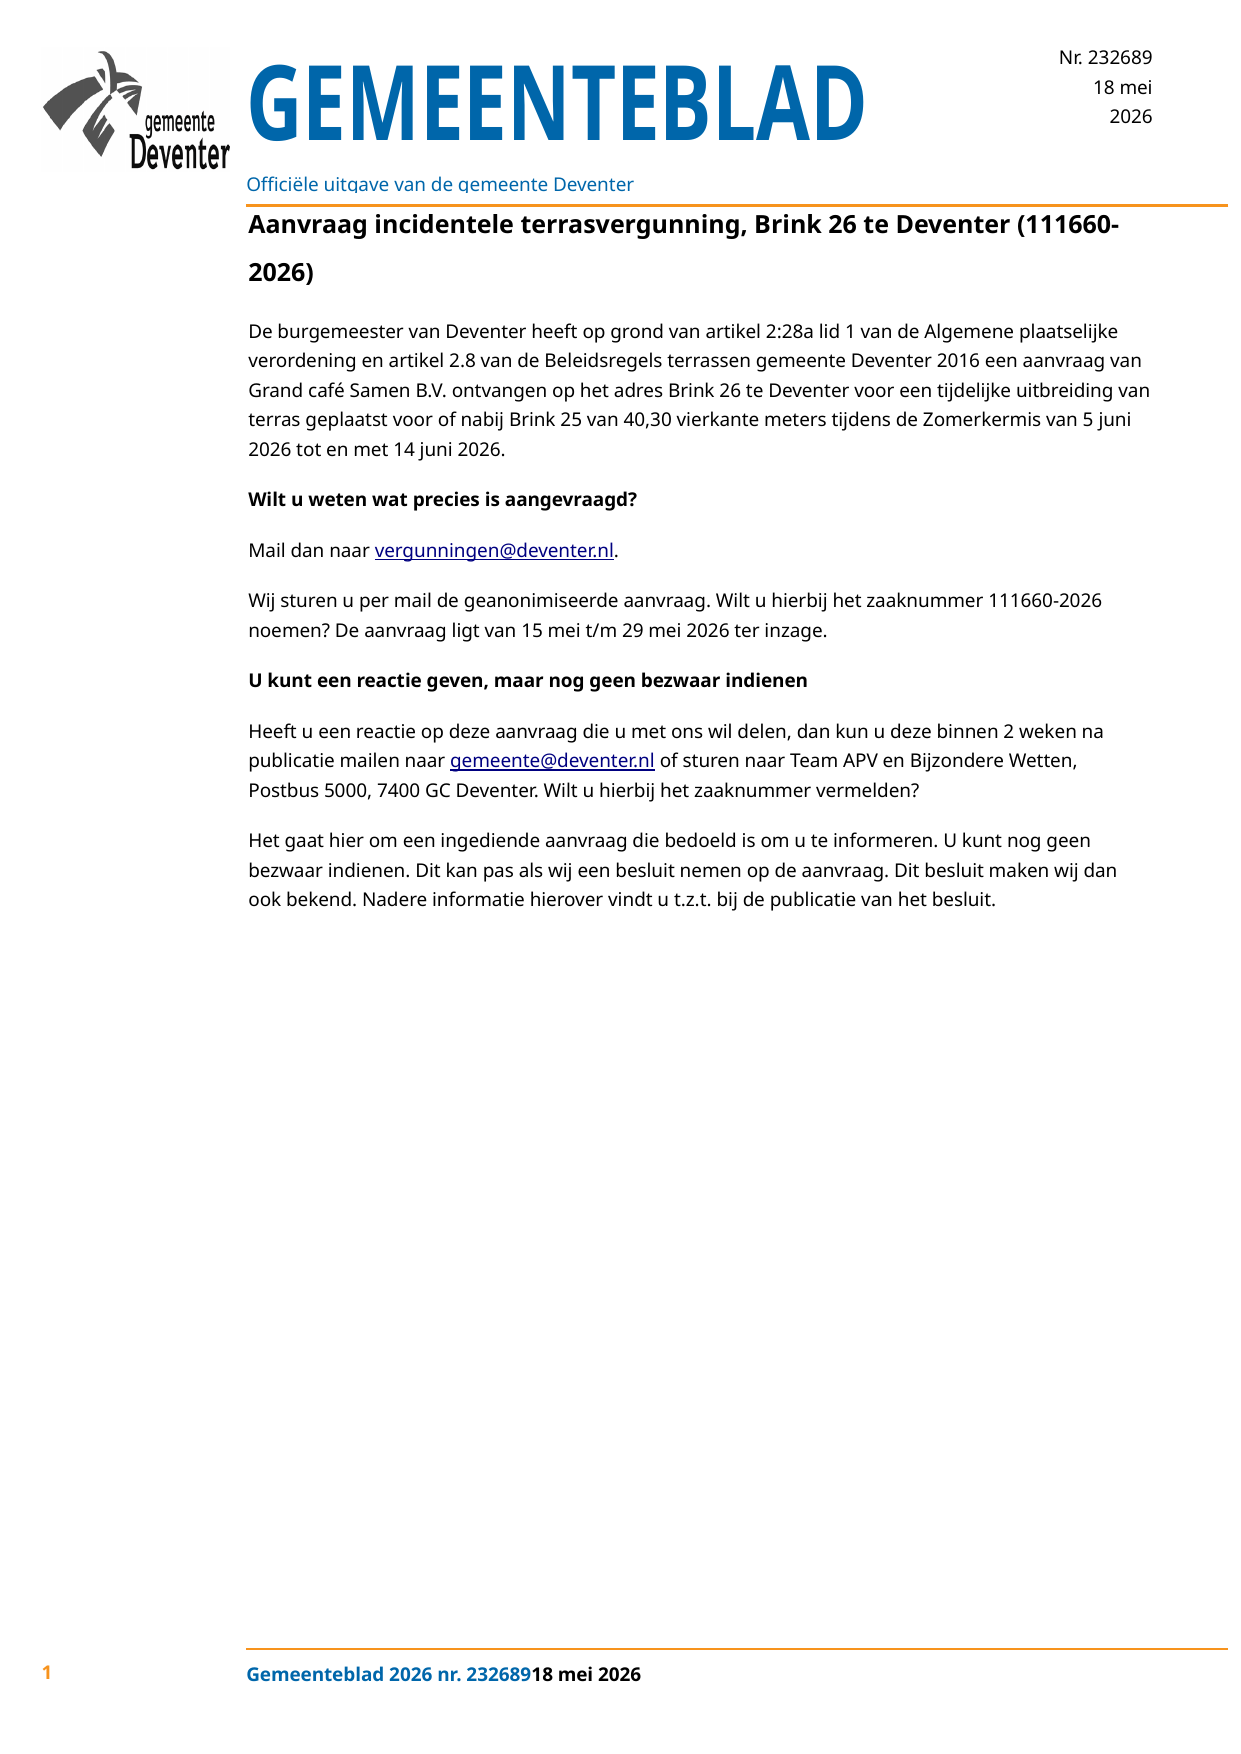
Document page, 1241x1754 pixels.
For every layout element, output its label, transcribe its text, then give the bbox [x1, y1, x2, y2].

text Heeft u een reactie op deze aanvraag die u met ons wil delen, dan kun u deze binnen 2 weken na publicatie mailen naar gemeente@deventer.nl of sturen naar Team APV en Bijzondere Wetten, Postbus 5000, 7400 GC Deventer. Wilt u hierbij het zaaknummer vermelden? [248, 718, 1152, 803]
text Mail dan naar vergunningen@deventer.nl. [248, 537, 1152, 563]
picture [41, 47, 231, 172]
text U kunt een reactie geven, maar nog geen bezwaar indienen [248, 667, 1152, 693]
text De burgemeester van Deventer heeft op grond van artikel 2:28a lid 1 van de Algemene plaatselijke verordening en artikel 2.8 van de Beleidsregels terrassen gemeente Deventer 2016 een aanvraag van Grand café Samen B.V. ontvangen op het adres Brink 26 te Deventer voor een tijdelijke uitbreiding van terras geplaatst voor of nabij Brink 25 van 40,30 vierkante meters tijdens de Zomerkermis van 5 juni 2026 tot en met 14 juni 2026. [248, 318, 1152, 462]
text Het gaat hier om een ingediende aanvraag die bedoeld is om u te informeren. U kunt nog geen bezwaar indienen. Dit kan pas als wij een besluit nemen op de aanvraag. Dit besluit maken wij dan ook bekend. Nadere informatie hierover vindt u t.z.t. bij de publicatie van het besluit. [248, 827, 1152, 912]
text Wij sturen u per mail de geanonimiseerde aanvraag. Wilt u hierbij het zaaknummer 111660-2026 noemen? De aanvraag ligt van 15 mei t/m 29 mei 2026 ter inzage. [248, 587, 1152, 643]
text Aanvraag incidentele terrasvergunning, Brink 26 te Deventer (111660-2026) [248, 207, 1152, 288]
text Wilt u weten wat precies is aangevraagd? [248, 487, 1152, 512]
